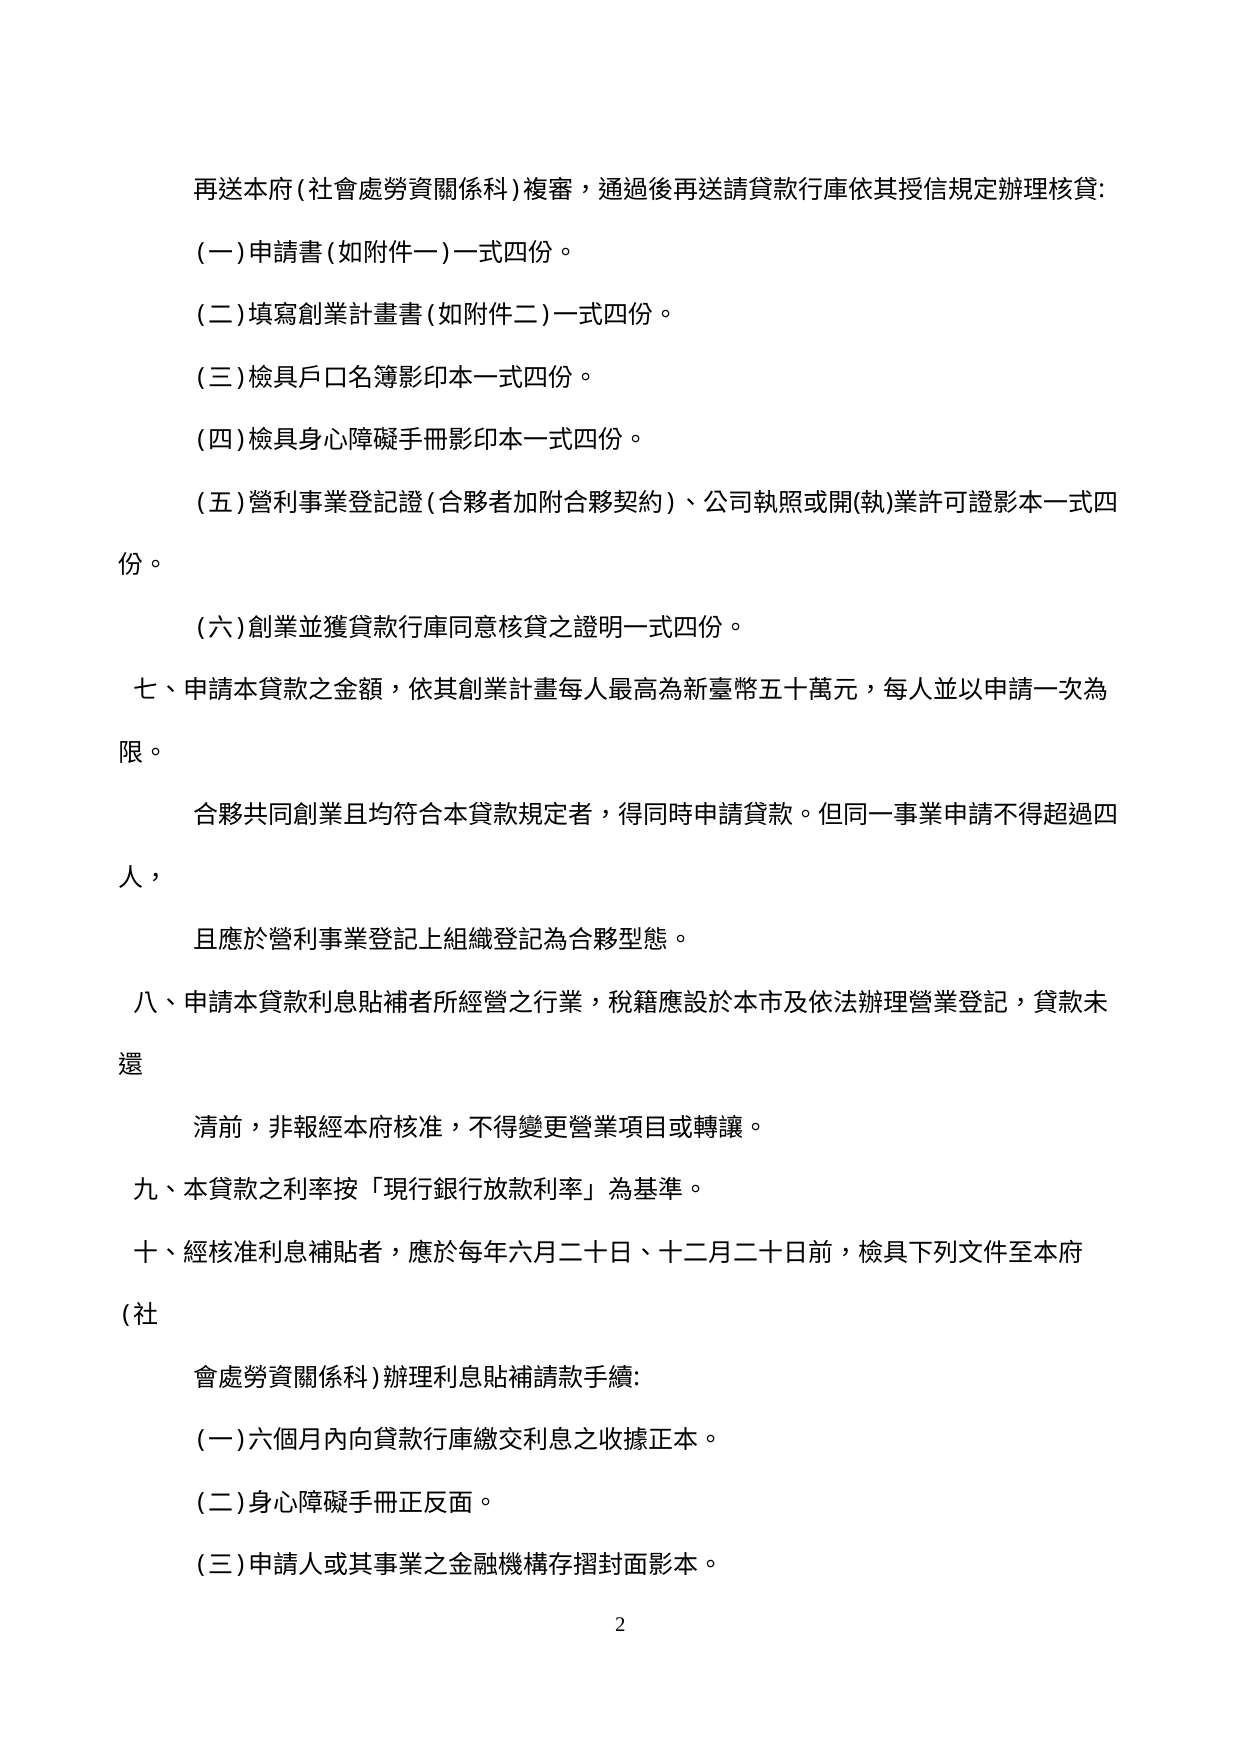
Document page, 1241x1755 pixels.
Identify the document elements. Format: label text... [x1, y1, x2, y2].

text 七、申請本貸款之金額，依其創業計畫每人最高為新臺幣五十萬元，每人並以申請一次為限。 [118, 646, 1122, 771]
text 會處勞資關係科)辦理利息貼補請款手續: [118, 1334, 1122, 1396]
text (六)創業並獲貸款行庫同意核貸之證明一式四份。 [118, 584, 1122, 646]
text 八、申請本貸款利息貼補者所經營之行業，稅籍應設於本市及依法辦理營業登記，貸款未還 [118, 959, 1122, 1084]
text 九、本貸款之利率按「現行銀行放款利率」為基準。 [118, 1146, 1122, 1209]
text 再送本府(社會處勞資關係科)複審，通過後再送請貸款行庫依其授信規定辦理核貸: [118, 146, 1122, 209]
text (五)營利事業登記證(合夥者加附合夥契約)、公司執照或開(執)業許可證影本一式四份。 [118, 459, 1122, 584]
text (一)六個月內向貸款行庫繳交利息之收據正本。 [118, 1396, 1122, 1459]
text (三)檢具戶口名簿影印本一式四份。 [118, 334, 1122, 396]
text (四)檢具身心障礙手冊影印本一式四份。 [118, 396, 1122, 459]
text 清前，非報經本府核准，不得變更營業項目或轉讓。 [118, 1084, 1122, 1146]
text (二)填寫創業計畫書(如附件二)一式四份。 [118, 271, 1122, 334]
text 合夥共同創業且均符合本貸款規定者，得同時申請貸款。但同一事業申請不得超過四人， [118, 771, 1122, 896]
text (二)身心障礙手冊正反面。 [118, 1459, 1122, 1521]
text (一)申請書(如附件一)一式四份。 [118, 209, 1122, 271]
text 且應於營利事業登記上組織登記為合夥型態。 [118, 896, 1122, 959]
text 十、經核准利息補貼者，應於每年六月二十日、十二月二十日前，檢具下列文件至本府(社 [118, 1209, 1122, 1334]
text (三)申請人或其事業之金融機構存摺封面影本。 [118, 1521, 1122, 1584]
